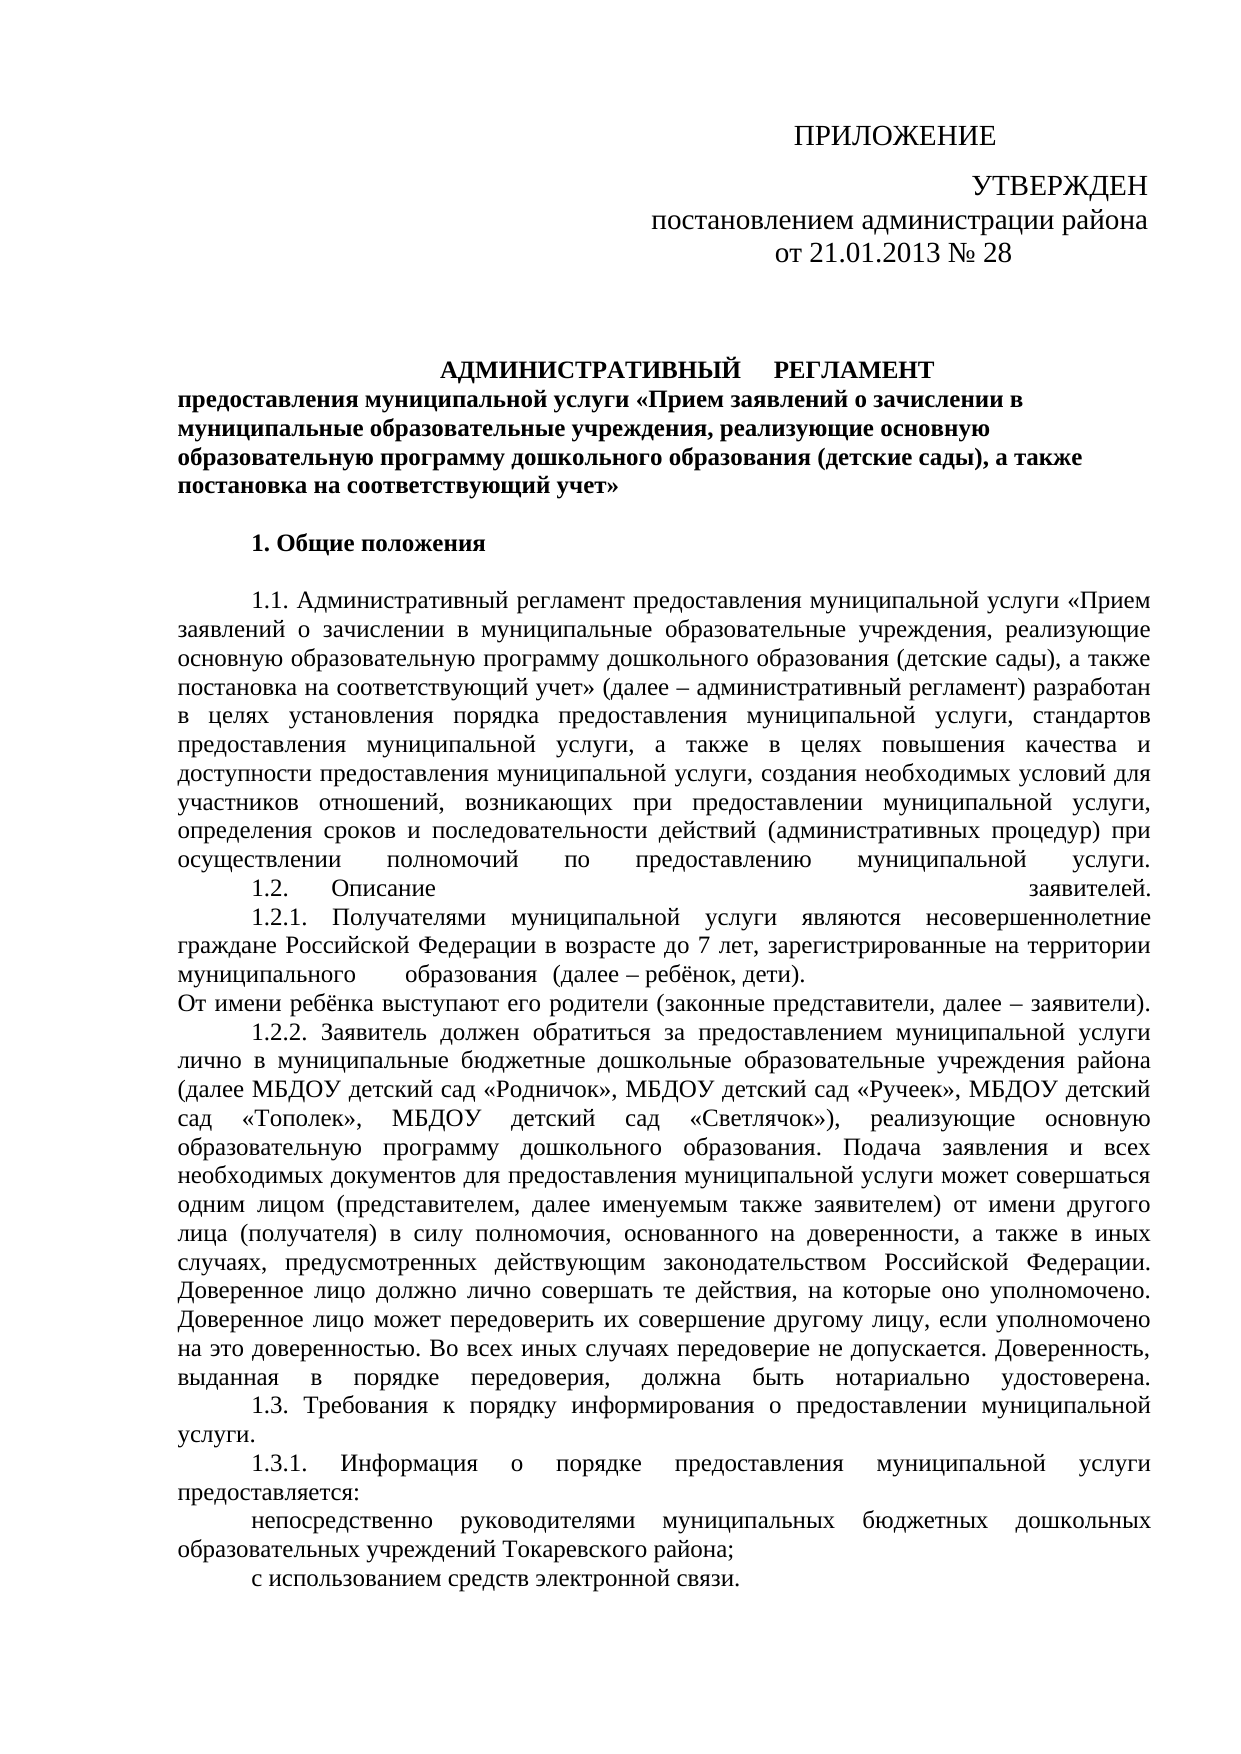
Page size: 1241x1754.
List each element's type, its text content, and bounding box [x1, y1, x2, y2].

text 1.1. Административный регламент предоставления муниципальной услуги «Прием заявлений о зачислении в муниципальные образовательные учреждения, реализующие основную образовательную программу дошкольного образования (детские сады), а также постановка на соответствующий учет» (далее – административный регламент) разработан в целях установления порядка предоставления муниципальной услуги, стандартов предоставления муниципальной услуги, а также в целях повышения качества и доступности предоставления муниципальной услуги, создания необходимых условий для участников отношений, возникающих при предоставлении муниципальной услуги, определения сроков и последовательности действий (административных процедур) при осуществлении полномочий по предоставлению муниципальной услуги. 1.2. Описание заявителей. 1.2.1. Получателями муниципальной услуги являются несовершеннолетние граждане Российской Федерации в возрасте до 7 лет, зарегистрированные на территории муниципального образования (далее – ребёнок, дети). От имени ребёнка выступают его родители (законные представители, далее – заявители). 1.2.2. Заявитель должен обратиться за предоставлением муниципальной услуги лично в муниципальные бюджетные дошкольные образовательные учреждения района (далее МБДОУ детский сад «Родничок», МБДОУ детский сад «Ручеек», МБДОУ детский сад «Тополек», МБДОУ детский сад «Светлячок»), реализующие основную образовательную программу дошкольного образования. Подача заявления и всех необходимых документов для предоставления муниципальной услуги может совершаться одним лицом (представителем, далее именуемым также заявителем) от имени другого лица (получателя) в силу полномочия, основанного на доверенности, а также в иных случаях, предусмотренных действующим законодательством Российской Федерации. Доверенное лицо должно лично совершать те действия, на которые оно уполномочено. Доверенное лицо может передоверить их совершение другому лицу, если уполномочено на это доверенностью. Во всех иных случаях передоверие не допускается. Доверенность, выданная в порядке передоверия, должна быть нотариально удостоверена. 1.3. Требования к порядку информирования о предоставлении муниципальной услуги. 1.3.1. Информация о порядке предоставления муниципальной услуги предоставляется: непосредственно руководителями муниципальных бюджетных дошкольных образовательных учреждений Токаревского района; [177, 557, 1152, 1563]
text ПРИЛОЖЕНИЕ [177, 118, 1152, 152]
text от 21.01.2013 № 28 АДМИНИСТРАТИВНЫЙ РЕГЛАМЕНТ предоставления муниципальной услуги «Прием заявлений о зачислении в муниципальные образовательные учреждения, реализующие основную образовательную программу дошкольного образования (детские сады), а также постановка на соответствующий учет» [177, 236, 1152, 499]
text с использованием средств электронной связи. [177, 1563, 1152, 1592]
text 1. Общие положения [177, 528, 1152, 557]
text УТВЕРЖДЕН постановлением администрации района [177, 168, 1152, 236]
